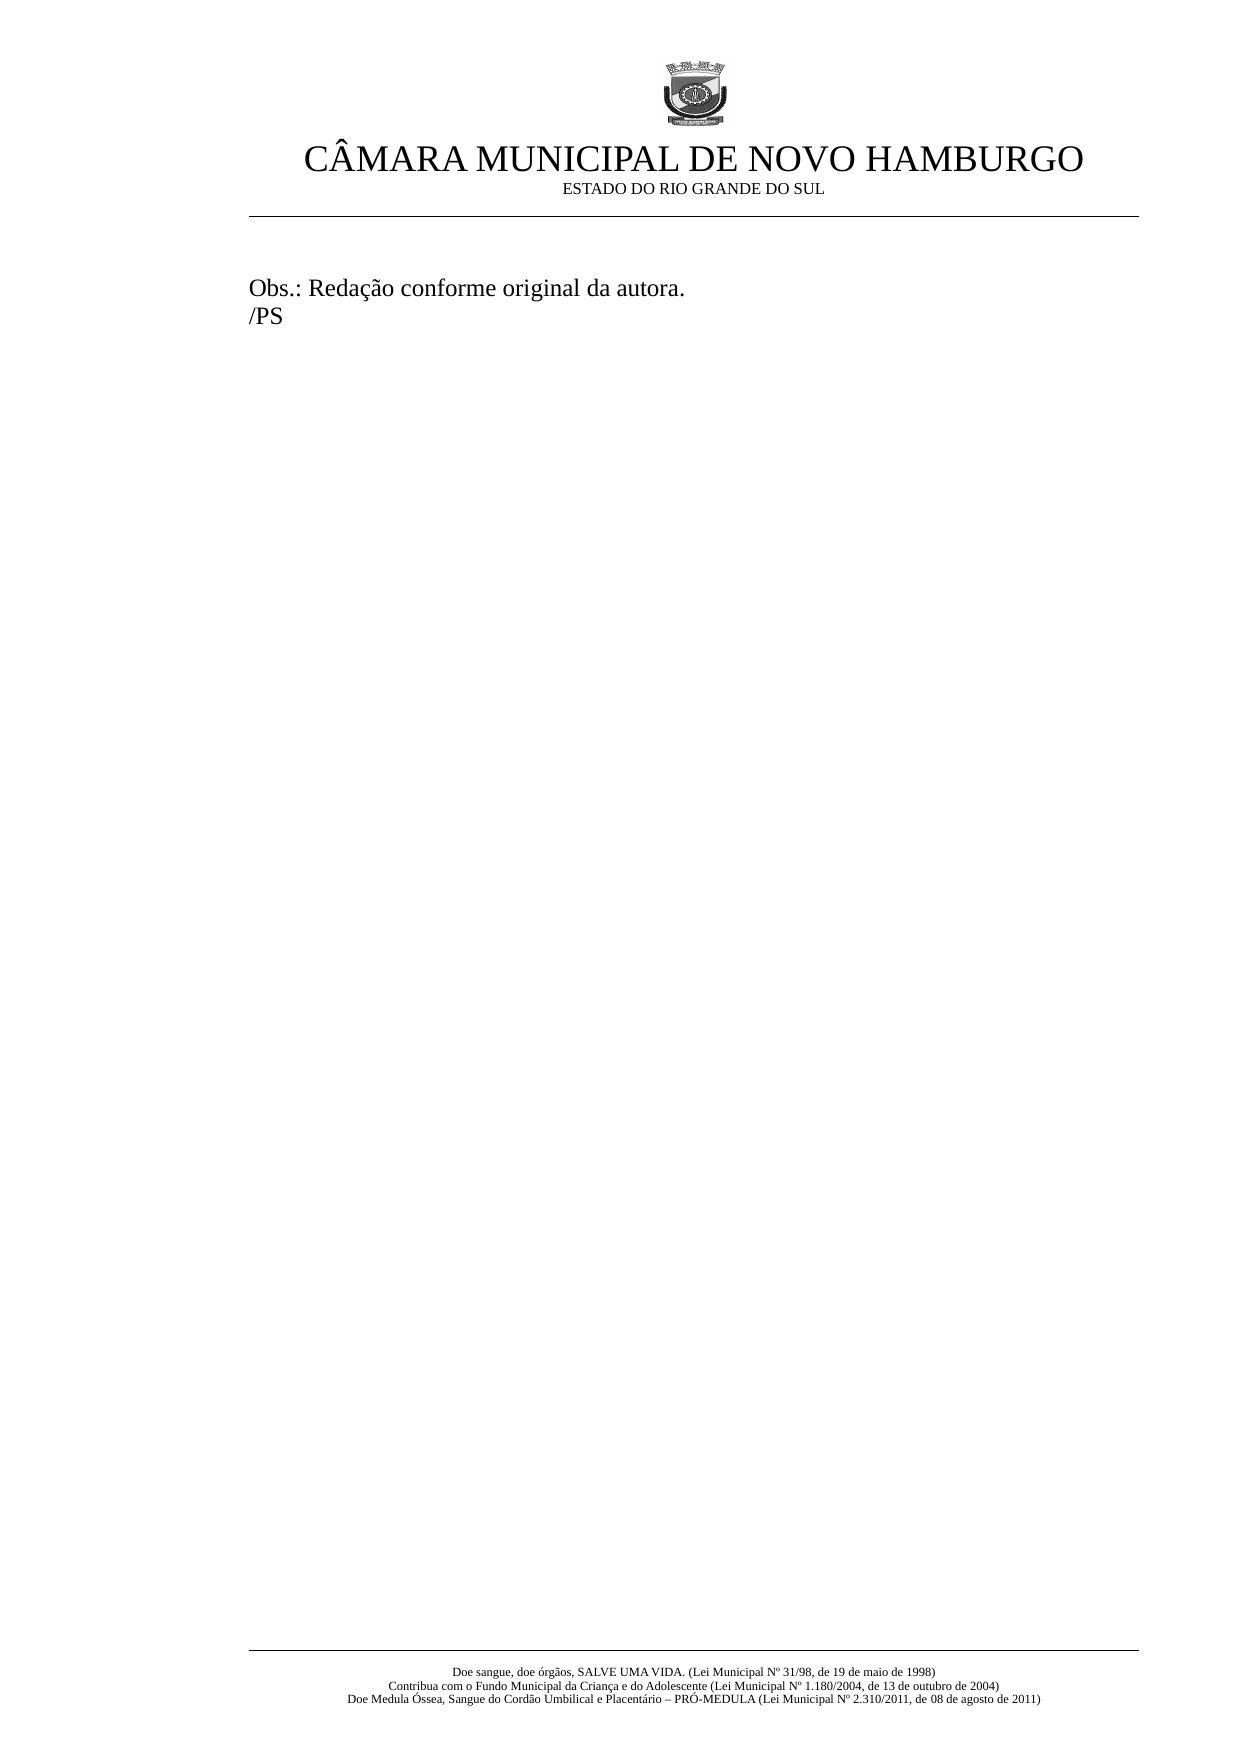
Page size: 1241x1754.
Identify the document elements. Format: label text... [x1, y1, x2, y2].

text /PS [248, 302, 1139, 330]
text Obs.: Redação conforme original da autora. [248, 274, 1139, 302]
